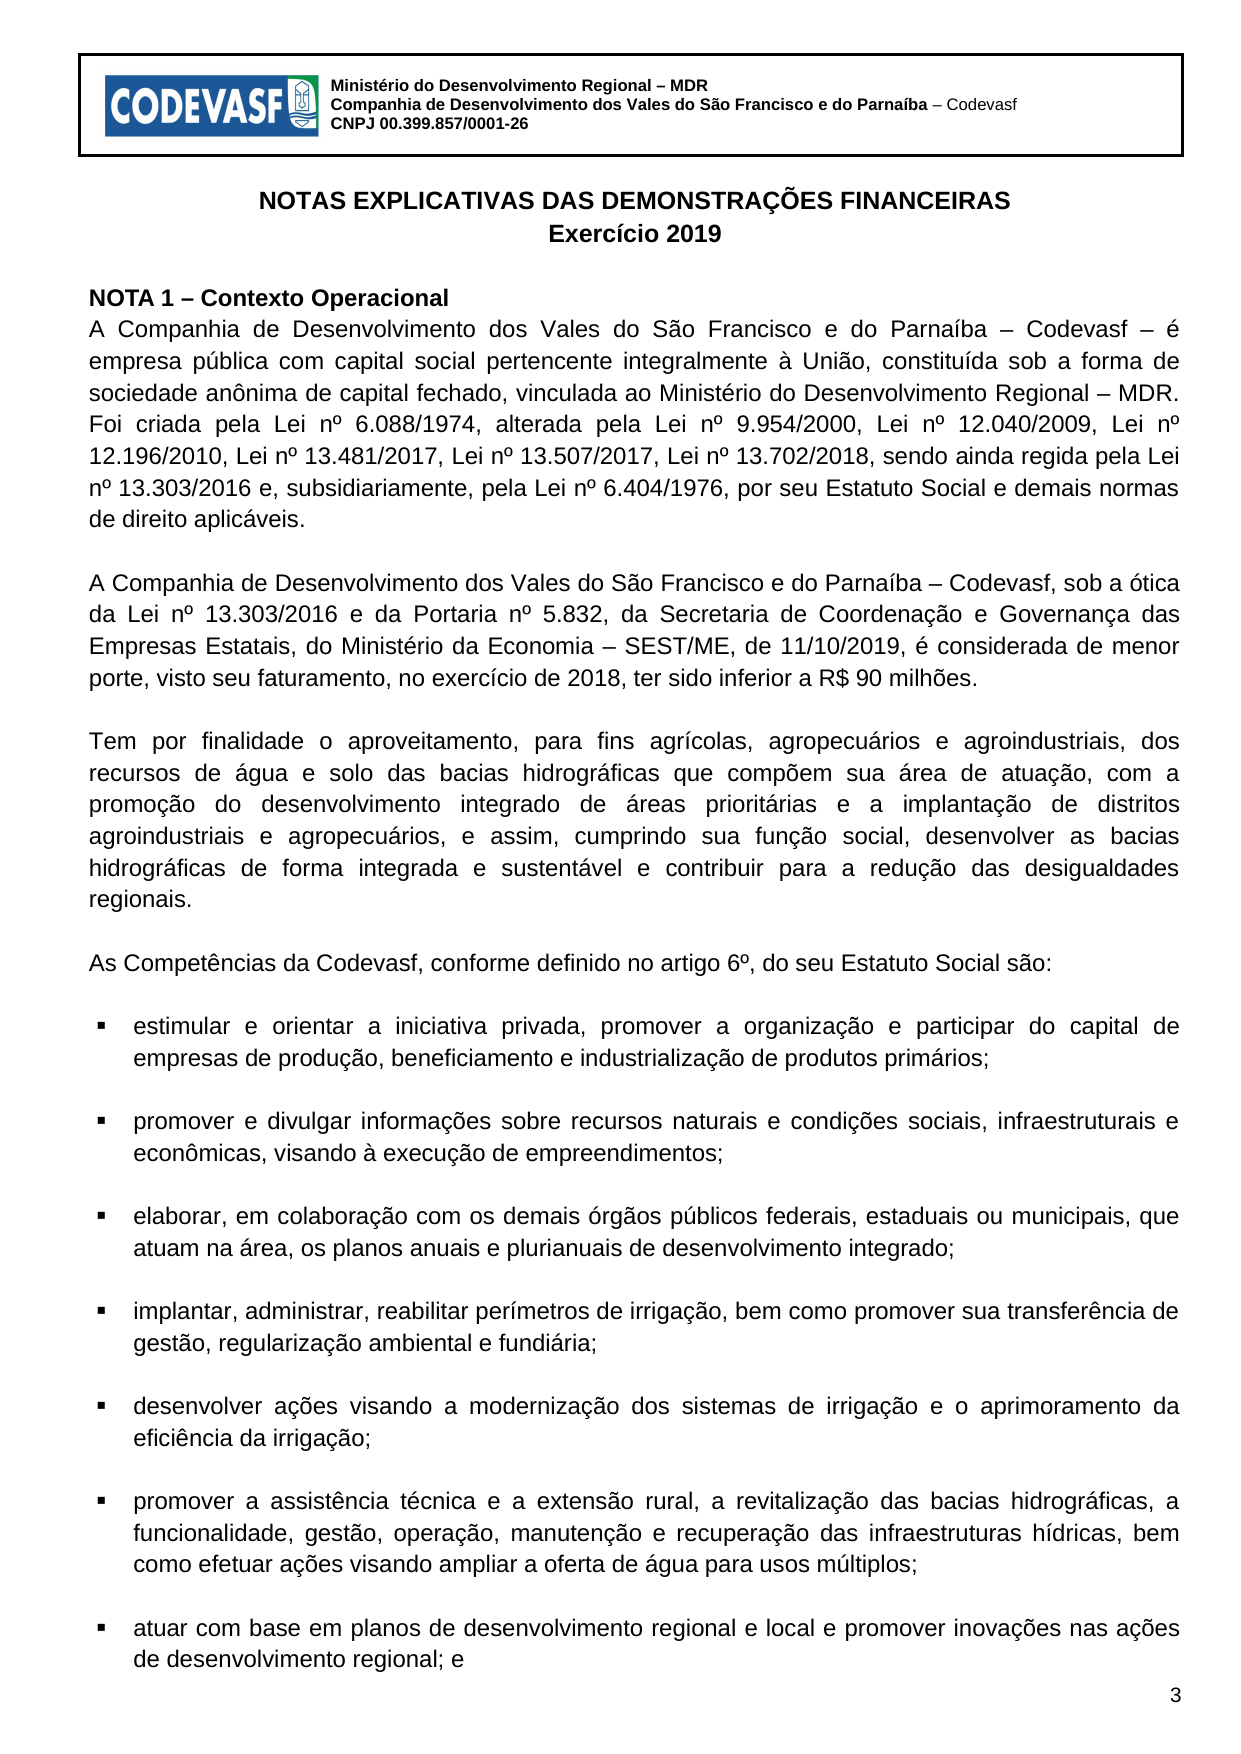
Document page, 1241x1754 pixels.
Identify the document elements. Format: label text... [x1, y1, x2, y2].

list estimular e orientar a iniciativa privada, promover a organização e participar do capital de empresas de produção, beneficiamento e industrialização de produtos primários; [96, 1012, 1181, 1071]
list promover e divulgar informações sobre recursos naturais e condições sociais, infraestruturais e econômicas, visando à execução de empreendimentos; [96, 1107, 1181, 1166]
list desenvolver ações visando a modernização dos sistemas de irrigação e o aprimoramento da eficiência da irrigação; [96, 1392, 1181, 1451]
text A Companhia de Desenvolvimento dos Vales do São Francisco e do Parnaíba – Codevasf, sob a ótica da Lei nº 13.303/2016 e da Portaria nº 5.832, da Secretaria de Coordenação e Governança das Empresas Estatais, do Ministério da Economia – SEST/ME, de 11/10/2019, é considerada de menor porte, visto seu faturamento, no exercício de 2018, ter sido inferior a R$ 90 milhões. [89, 569, 1181, 691]
list promover a assistência técnica e a extensão rural, a revitalização das bacias hidrográficas, a funcionalidade, gestão, operação, manutenção e recuperação das infraestruturas hídricas, bem como efetuar ações visando ampliar a oferta de água para usos múltiplos; [96, 1487, 1181, 1578]
text Exercício 2019 [89, 219, 1181, 248]
list implantar, administrar, reabilitar perímetros de irrigação, bem como promover sua transferência de gestão, regularização ambiental e fundiária; [96, 1297, 1181, 1356]
list elaborar, em colaboração com os demais órgãos públicos federais, estaduais ou municipais, que atuam na área, os planos anuais e plurianuais de desenvolvimento integrado; [96, 1202, 1181, 1261]
text Tem por finalidade o aproveitamento, para fins agrícolas, agropecuários e agroindustriais, dos recursos de água e solo das bacias hidrográficas que compõem sua área de atuação, com a promoção do desenvolvimento integrado de áreas prioritárias e a implantação de distritos agroindustriais e agropecuários, e assim, cumprindo sua função social, desenvolver as bacias hidrográficas de forma integrada e sustentável e contribuir para a redução das desigualdades regionais. [89, 727, 1181, 913]
text As Competências da Codevasf, conforme definido no artigo 6º, do seu Estatuto Social são: [89, 949, 1181, 976]
list atuar com base em planos de desenvolvimento regional e local e promover inovações nas ações de desenvolvimento regional; e [96, 1614, 1181, 1673]
text NOTAS EXPLICATIVAS DAS DEMONSTRAÇÕES FINANCEIRAS [89, 186, 1181, 215]
picture [99, 69, 325, 145]
subtitle NOTA 1 – Contexto Operacional [89, 284, 1181, 311]
text A Companhia de Desenvolvimento dos Vales do São Francisco e do Parnaíba – Codevasf – é empresa pública com capital social pertencente integralmente à União, constituída sob a forma de sociedade anônima de capital fechado, vinculada ao Ministério do Desenvolvimento Regional – MDR. Foi criada pela Lei nº 6.088/1974, alterada pela Lei nº 9.954/2000, Lei nº 12.040/2009, Lei nº 12.196/2010, Lei nº 13.481/2017, Lei nº 13.507/2017, Lei nº 13.702/2018, sendo ainda regida pela Lei nº 13.303/2016 e, subsidiariamente, pela Lei nº 6.404/1976, por seu Estatuto Social e demais normas de direito aplicáveis. [89, 315, 1181, 533]
